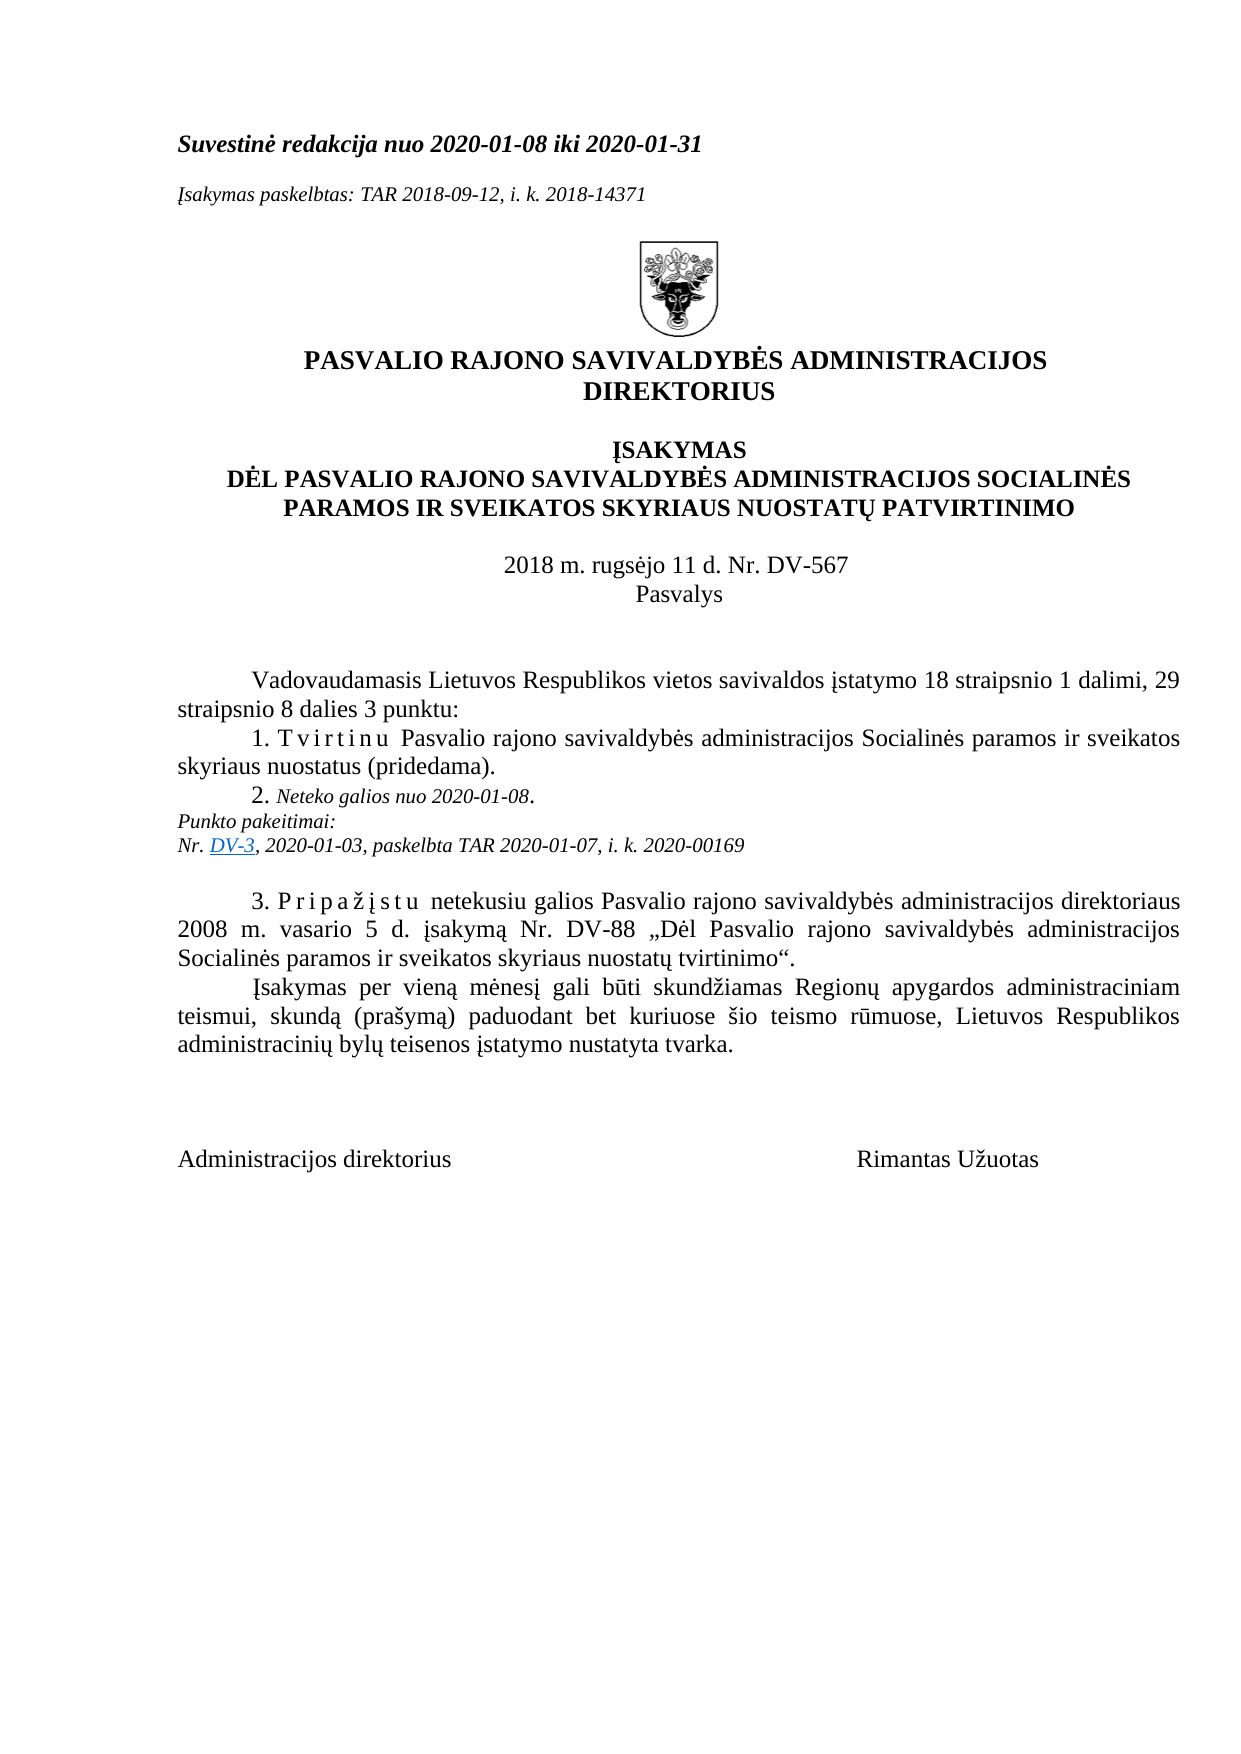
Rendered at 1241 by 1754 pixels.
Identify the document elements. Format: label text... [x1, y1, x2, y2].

text Įsakymas [177, 435, 1181, 464]
text 2. Neteko galios nuo 2020-01-08. [177, 780, 1181, 809]
text Punkto pakeitimai: [177, 809, 1181, 833]
text 3. Pripažįstu netekusiu galios Pasvalio rajono savivaldybės administracijos direktoriaus 2008 m. vasario 5 d. įsakymą Nr. DV-88 „Dėl Pasvalio rajono savivaldybės administracijos Socialinės paramos ir sveikatos skyriaus nuostatų tvirtinimo“. [177, 886, 1181, 972]
text Suvestinė redakcija nuo 2020-01-08 iki 2020-01-31 [177, 129, 1181, 158]
text Administracijos direktorius Rimantas Užuotas [177, 1144, 1181, 1173]
text Dėl PASVALIO RAJONO SAVIVALDYBĖS ADMINISTRACIJOS SOCIALINĖS PARAMOS IR SVEIKATOS SKYRIAUS NUOSTATŲ PATVIRTINIMO [177, 464, 1181, 521]
text Pasvalio rajono savivaldybės administracijos [177, 344, 1181, 375]
text 1. Tvirtinu Pasvalio rajono savivaldybės administracijos Socialinės paramos ir sveikatos skyriaus nuostatus (pridedama). [177, 723, 1181, 780]
text direktorius [177, 375, 1181, 406]
text Įsakymas per vieną mėnesį gali būti skundžiamas Regionų apygardos administraciniam teismui, skundą (prašymą) paduodant bet kuriuose šio teismo rūmuose, Lietuvos Respublikos administracinių bylų teisenos įstatymo nustatyta tvarka. [177, 972, 1181, 1058]
text Vadovaudamasis Lietuvos Respublikos vietos savivaldos įstatymo 18 straipsnio 1 dalimi, 29 straipsnio 8 dalies 3 punktu: [177, 665, 1181, 723]
text Pasvalys [177, 579, 1181, 608]
text Nr. DV-3, 2020-01-03, paskelbta TAR 2020-01-07, i. k. 2020-00169 [177, 833, 1181, 857]
text Įsakymas paskelbtas: TAR 2018-09-12, i. k. 2018-14371 [177, 182, 1181, 206]
text 2018 m. rugsėjo 11 d. Nr. DV-567 [177, 550, 1181, 579]
